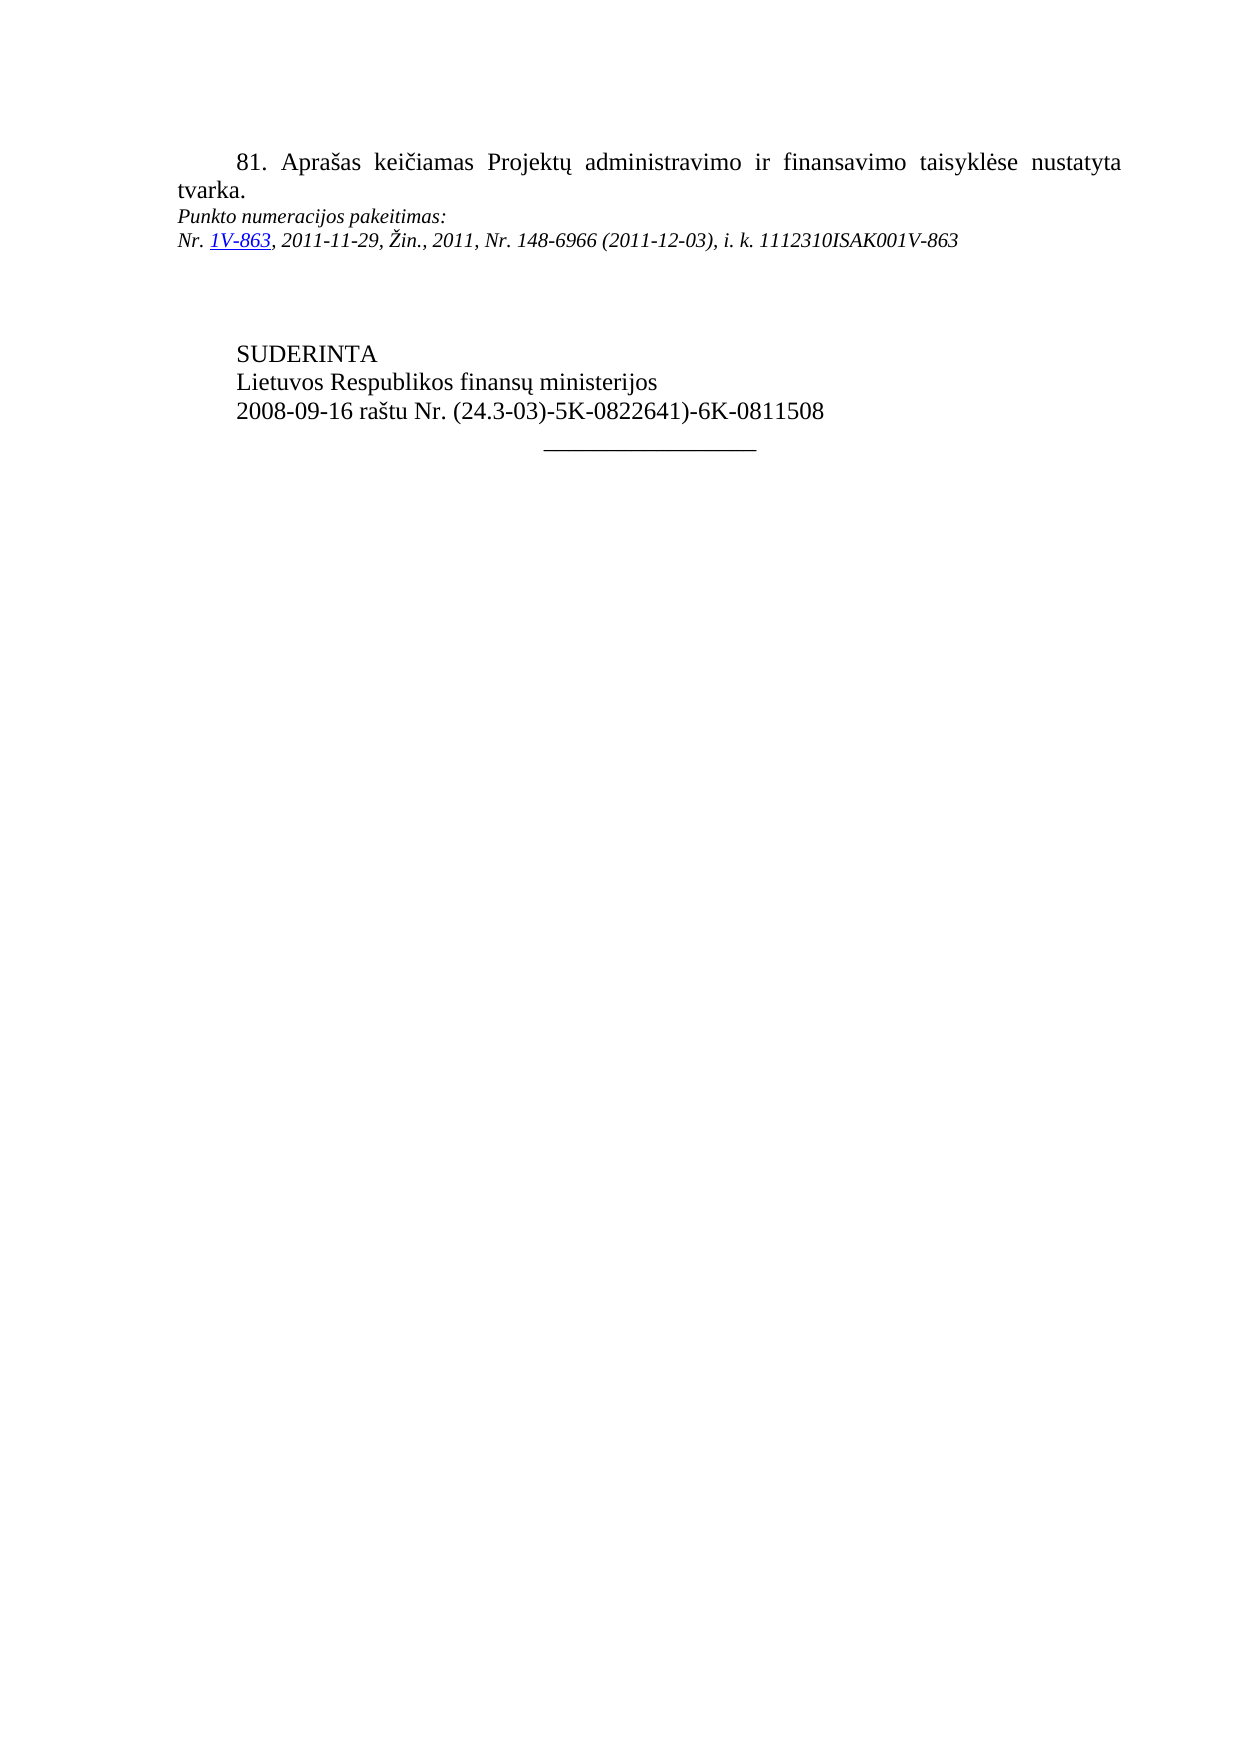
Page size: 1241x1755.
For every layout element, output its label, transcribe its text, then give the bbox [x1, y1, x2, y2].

text 81. Aprašas keičiamas Projektų administravimo ir finansavimo taisyklėse nustatyta tvarka. [177, 147, 1122, 204]
text SUDERINTA [236, 339, 1122, 367]
text _________________ [177, 425, 1122, 454]
text Lietuvos Respublikos finansų ministerijos [236, 367, 1122, 396]
text Punkto numeracijos pakeitimas: [177, 204, 1122, 228]
text 2008-09-16 raštu Nr. (24.3-03)-5K-0822641)-6K-0811508 [236, 396, 1122, 425]
text Nr. 1V-863, 2011-11-29, Žin., 2011, Nr. 148-6966 (2011-12-03), i. k. 1112310ISAK001V-863 [177, 228, 1122, 252]
